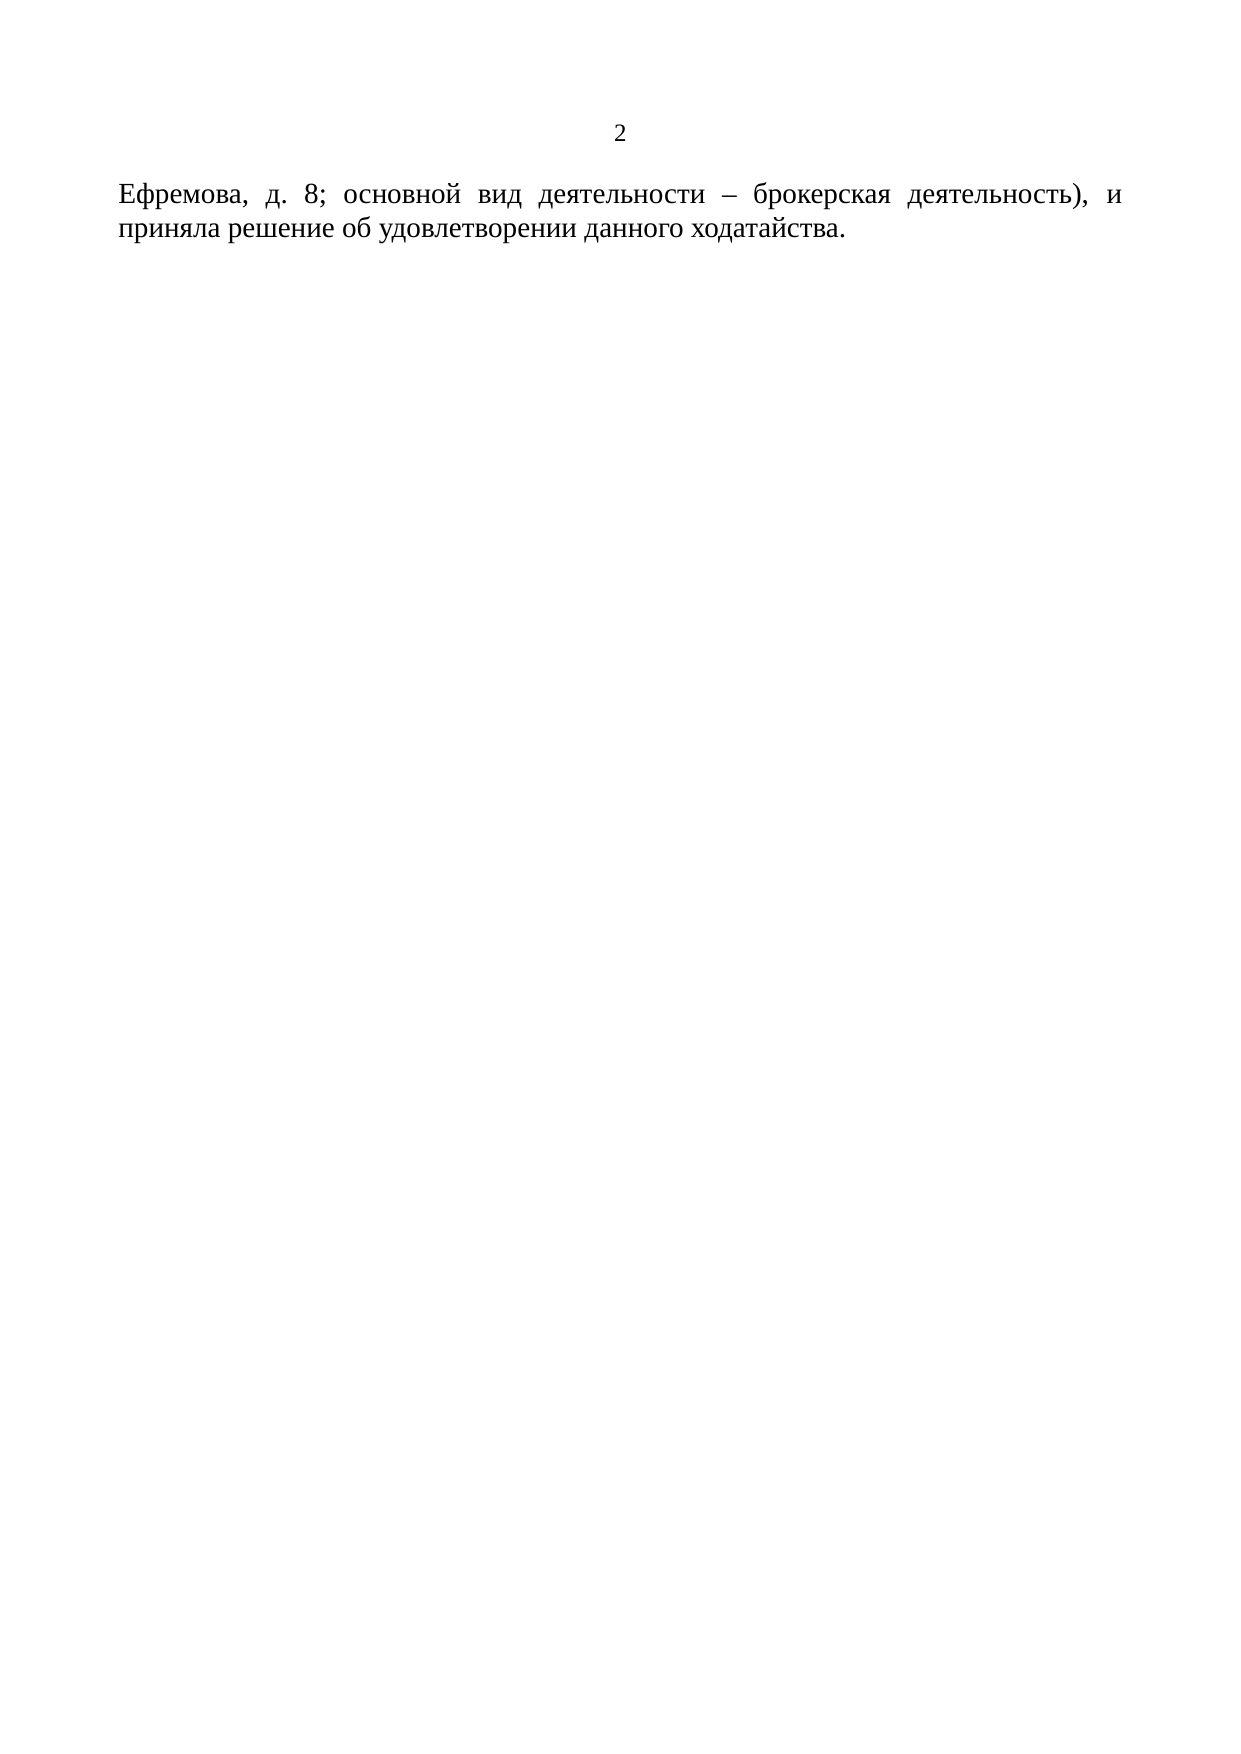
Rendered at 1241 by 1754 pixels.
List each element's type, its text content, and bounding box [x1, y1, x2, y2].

text Ефремова, д. 8; основной вид деятельности – брокерская деятельность), и приняла решение об удовлетворении данного ходатайства. [118, 176, 1122, 243]
